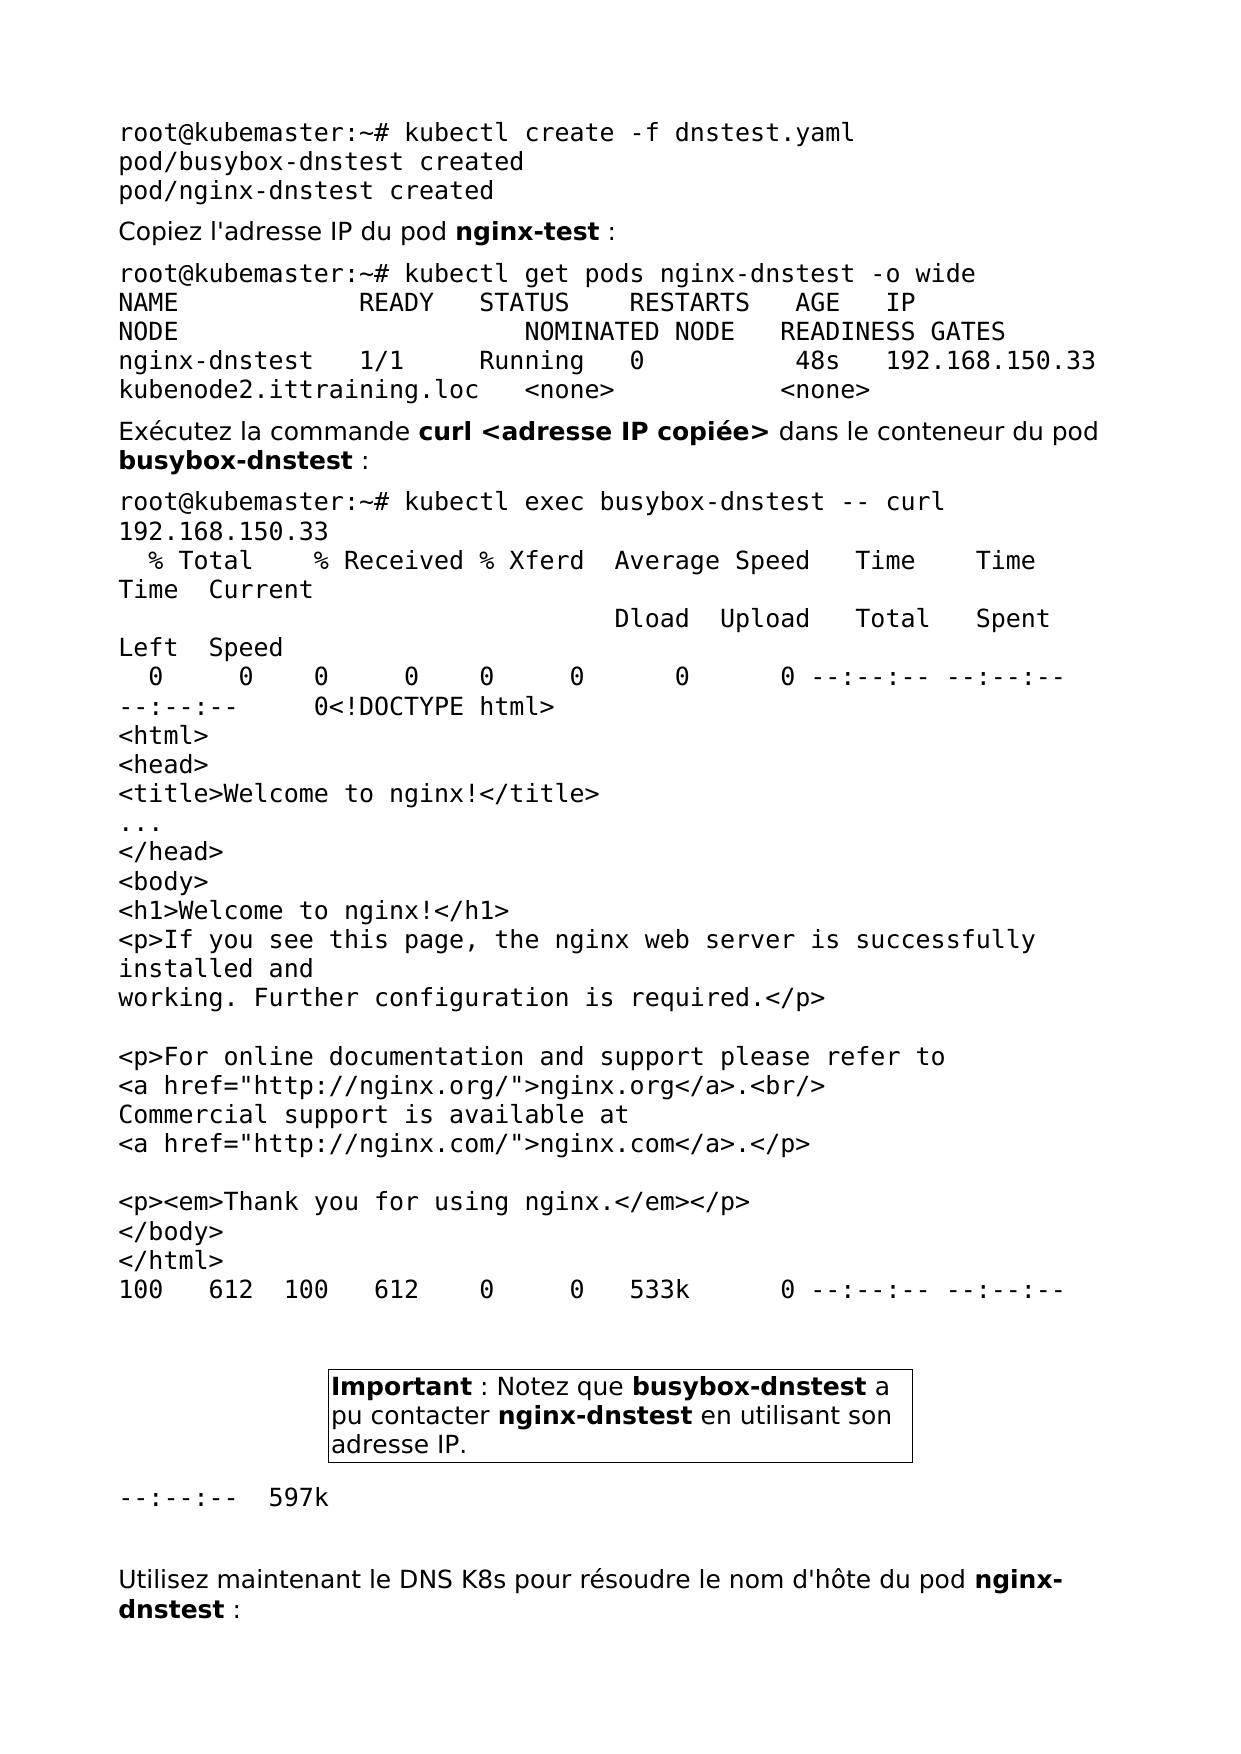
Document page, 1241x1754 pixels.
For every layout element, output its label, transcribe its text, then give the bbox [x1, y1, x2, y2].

text root@kubemaster:~# kubectl create -f dnstest.yaml pod/busybox-dnstest created pod/nginx-dnstest created [118, 118, 1122, 206]
text root@kubemaster:~# kubectl exec busybox-dnstest -- curl 192.168.150.33 % Total % Received % Xferd Average Speed Time Time Time Current Dload Upload Total Spent Left Speed 0 0 0 0 0 0 0 0 --:--:-- --:--:-- --:--:-- 0<!DOCTYPE html> <html> <head> <title>Welcome to nginx!</title> ... </head> <body> <h1>Welcome to nginx!</h1> <p>If you see this page, the nginx web server is successfully installed and working. Further configuration is required.</p> <p>For online documentation and support please refer to <a href="http://nginx.org/">nginx.org</a>.<br/> Commercial support is available at <a href="http://nginx.com/">nginx.com</a>.</p> <p><em>Thank you for using nginx.</em></p> </body> </html> 100 612 100 612 0 0 533k 0 --:--:-- --:--:-- --:--:-- 597k [118, 487, 1122, 1512]
text Utilisez maintenant le DNS K8s pour résoudre le nom d'hôte du pod nginx-dnstest : [118, 1566, 1122, 1624]
text Copiez l'adresse IP du pod nginx-test : [118, 217, 1122, 247]
text root@kubemaster:~# kubectl get pods nginx-dnstest -o wide NAME READY STATUS RESTARTS AGE IP NODE NOMINATED NODE READINESS GATES nginx-dnstest 1/1 Running 0 48s 192.168.150.33 kubenode2.ittraining.loc <none> <none> [118, 259, 1122, 405]
text Exécutez la commande curl <adresse IP copiée> dans le conteneur du pod busybox-dnstest : [118, 417, 1122, 475]
table_header Important : Notez que busybox-dnstest a pu contacter nginx-dnstest en utilisant son adresse IP. [329, 1370, 912, 1462]
